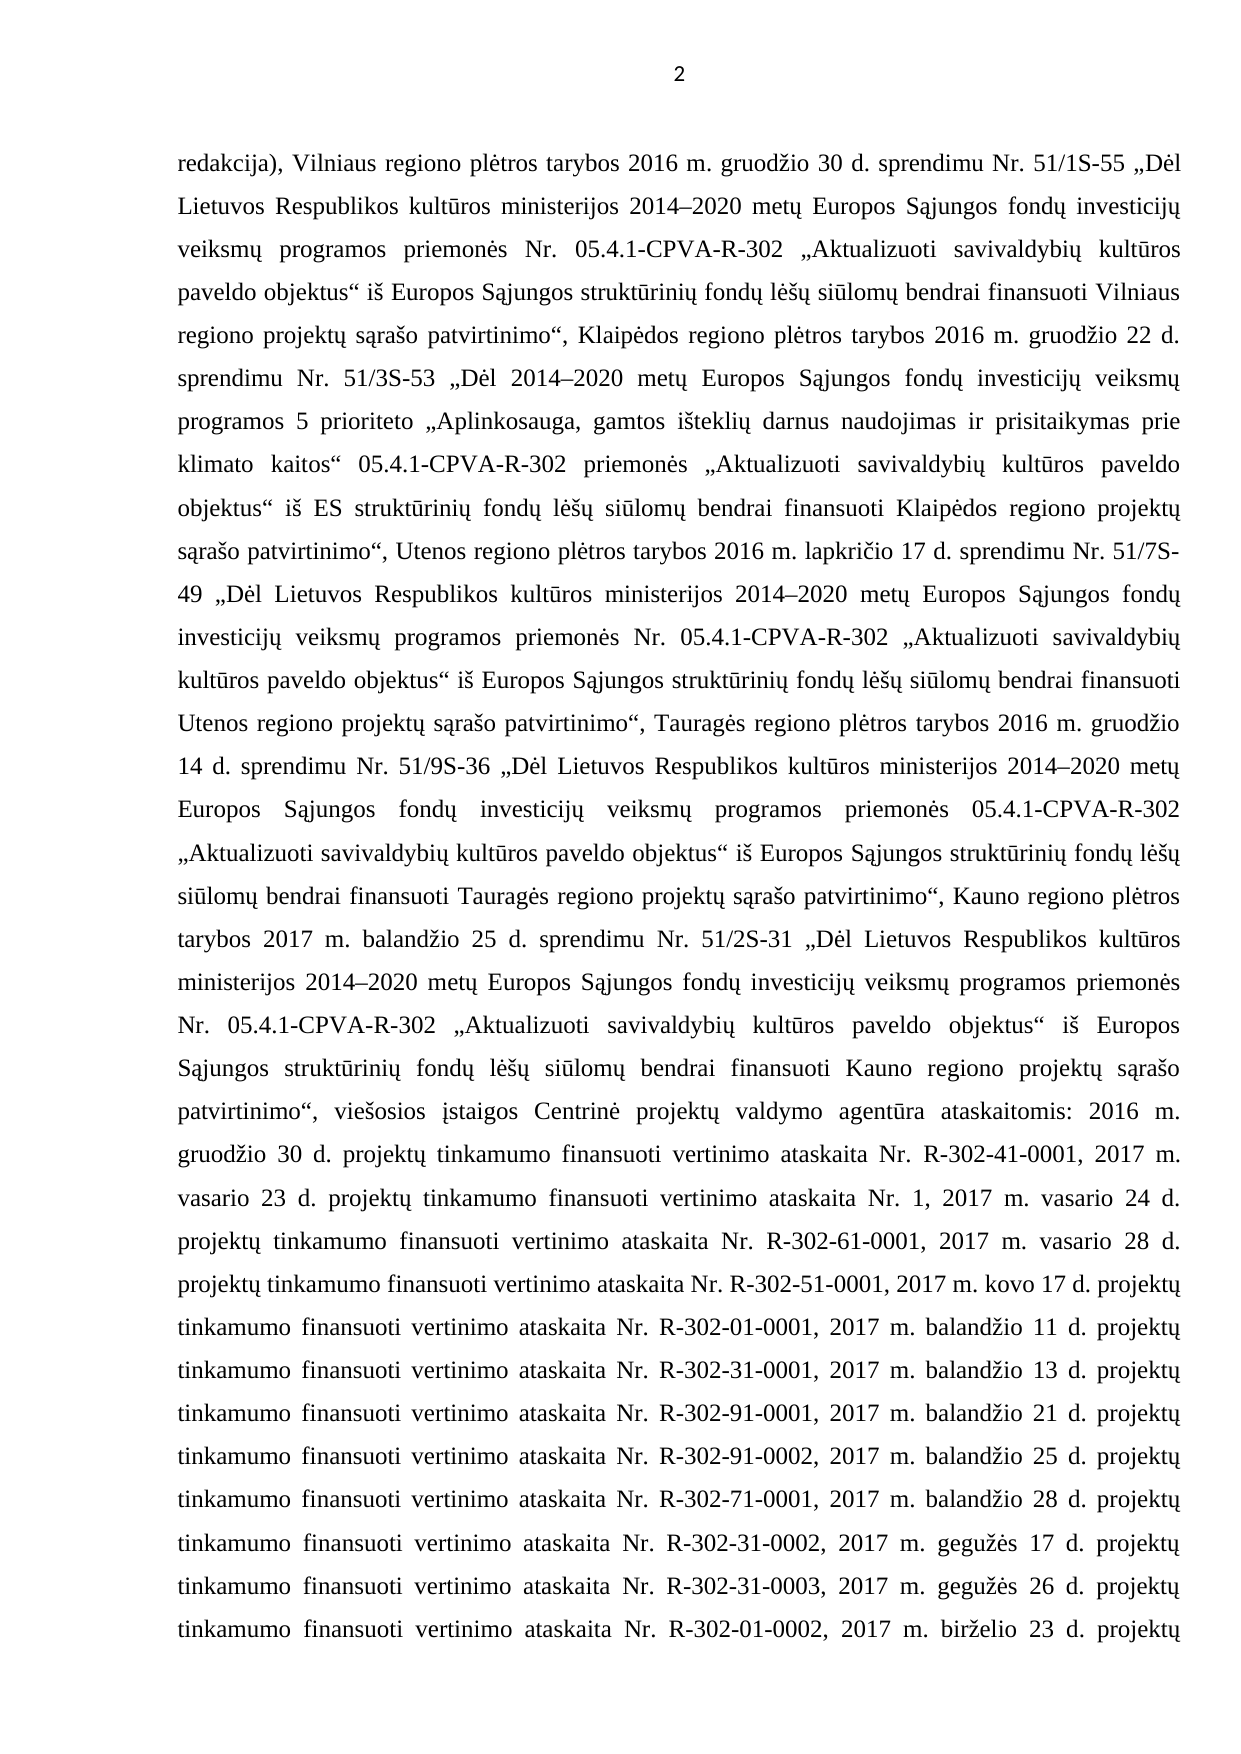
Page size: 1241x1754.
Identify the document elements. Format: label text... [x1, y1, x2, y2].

text redakcija), Vilniaus regiono plėtros tarybos 2016 m. gruodžio 30 d. sprendimu Nr. 51/1S-55 „Dėl Lietuvos Respublikos kultūros ministerijos 2014–2020 metų Europos Sąjungos fondų investicijų veiksmų programos priemonės Nr. 05.4.1-CPVA-R-302 „Aktualizuoti savivaldybių kultūros paveldo objektus“ iš Europos Sąjungos struktūrinių fondų lėšų siūlomų bendrai finansuoti Vilniaus regiono projektų sąrašo patvirtinimo“, Klaipėdos regiono plėtros tarybos 2016 m. gruodžio 22 d. sprendimu Nr. 51/3S-53 „Dėl 2014–2020 metų Europos Sąjungos fondų investicijų veiksmų programos 5 prioriteto „Aplinkosauga, gamtos išteklių darnus naudojimas ir prisitaikymas prie klimato kaitos“ 05.4.1-CPVA-R-302 priemonės „Aktualizuoti savivaldybių kultūros paveldo objektus“ iš ES struktūrinių fondų lėšų siūlomų bendrai finansuoti Klaipėdos regiono projektų sąrašo patvirtinimo“, Utenos regiono plėtros tarybos 2016 m. lapkričio 17 d. sprendimu Nr. 51/7S-49 „Dėl Lietuvos Respublikos kultūros ministerijos 2014–2020 metų Europos Sąjungos fondų investicijų veiksmų programos priemonės Nr. 05.4.1-CPVA-R-302 „Aktualizuoti savivaldybių kultūros paveldo objektus“ iš Europos Sąjungos struktūrinių fondų lėšų siūlomų bendrai finansuoti Utenos regiono projektų sąrašo patvirtinimo“, Tauragės regiono plėtros tarybos 2016 m. gruodžio 14 d. sprendimu Nr. 51/9S-36 „Dėl Lietuvos Respublikos kultūros ministerijos 2014–2020 metų Europos Sąjungos fondų investicijų veiksmų programos priemonės 05.4.1-CPVA-R-302 „Aktualizuoti savivaldybių kultūros paveldo objektus“ iš Europos Sąjungos struktūrinių fondų lėšų siūlomų bendrai finansuoti Tauragės regiono projektų sąrašo patvirtinimo“, Kauno regiono plėtros tarybos 2017 m. balandžio 25 d. sprendimu Nr. 51/2S-31 „Dėl Lietuvos Respublikos kultūros ministerijos 2014–2020 metų Europos Sąjungos fondų investicijų veiksmų programos priemonės Nr. 05.4.1-CPVA-R-302 „Aktualizuoti savivaldybių kultūros paveldo objektus“ iš Europos Sąjungos struktūrinių fondų lėšų siūlomų bendrai finansuoti Kauno regiono projektų sąrašo patvirtinimo“, viešosios įstaigos Centrinė projektų valdymo agentūra ataskaitomis: 2016 m. gruodžio 30 d. projektų tinkamumo finansuoti vertinimo ataskaita Nr. R-302-41-0001, 2017 m. vasario 23 d. projektų tinkamumo finansuoti vertinimo ataskaita Nr. 1, 2017 m. vasario 24 d. projektų tinkamumo finansuoti vertinimo ataskaita Nr. R-302-61-0001, 2017 m. vasario 28 d. projektų tinkamumo finansuoti vertinimo ataskaita Nr. R-302-51-0001, 2017 m. kovo 17 d. projektų tinkamumo finansuoti vertinimo ataskaita Nr. R-302-01-0001, 2017 m. balandžio 11 d. projektų tinkamumo finansuoti vertinimo ataskaita Nr. R-302-31-0001, 2017 m. balandžio 13 d. projektų tinkamumo finansuoti vertinimo ataskaita Nr. R-302-91-0001, 2017 m. balandžio 21 d. projektų tinkamumo finansuoti vertinimo ataskaita Nr. R-302-91-0002, 2017 m. balandžio 25 d. projektų tinkamumo finansuoti vertinimo ataskaita Nr. R-302-71-0001, 2017 m. balandžio 28 d. projektų tinkamumo finansuoti vertinimo ataskaita Nr. R-302-31-0002, 2017 m. gegužės 17 d. projektų tinkamumo finansuoti vertinimo ataskaita Nr. R-302-31-0003, 2017 m. gegužės 26 d. projektų tinkamumo finansuoti vertinimo ataskaita Nr. R-302-01-0002, 2017 m. birželio 23 d. projektų [177, 148, 1181, 1643]
